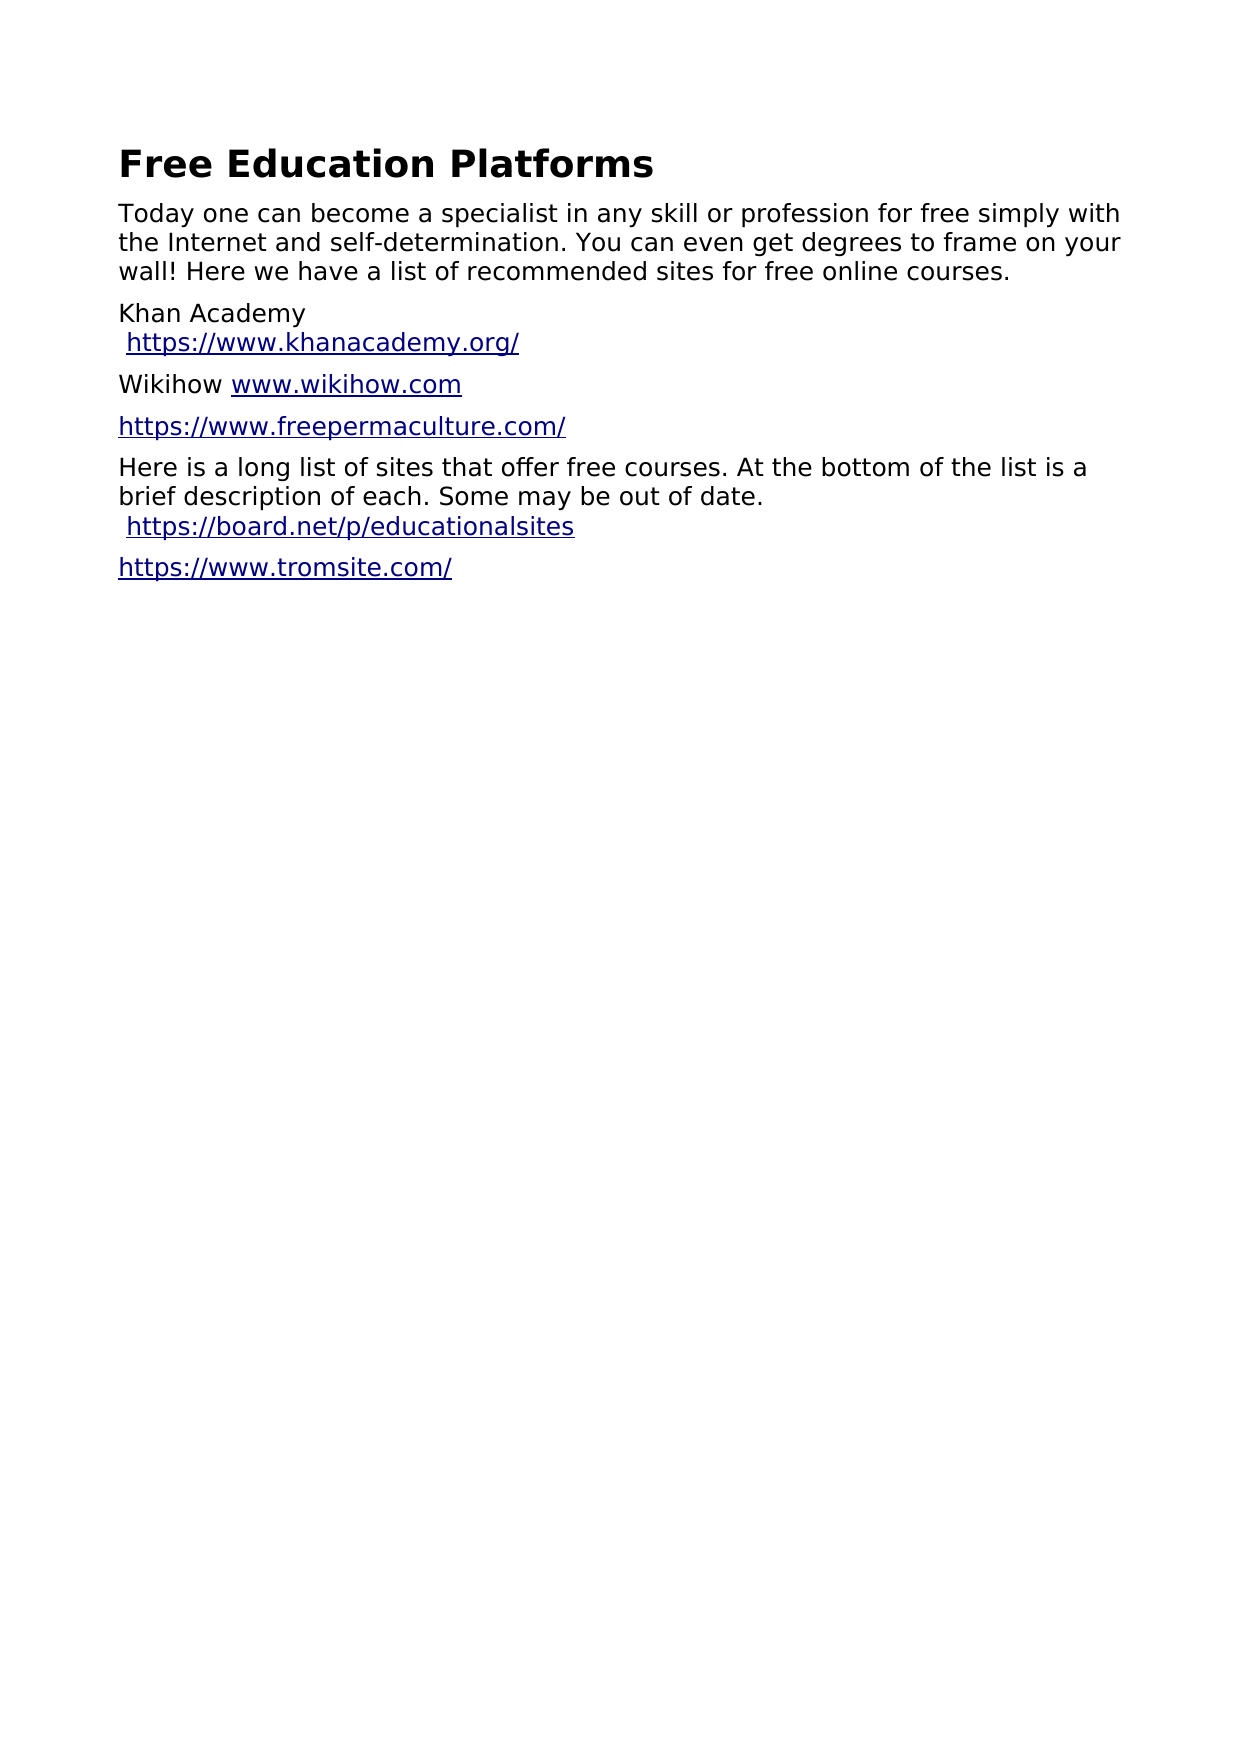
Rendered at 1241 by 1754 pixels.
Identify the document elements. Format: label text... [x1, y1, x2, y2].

text Here is a long list of sites that offer free courses. At the bottom of the list is a brief description of each. Some may be out of date. https://board.net/p/educationalsites [118, 453, 1122, 541]
subtitle Free Education Platforms [118, 143, 1122, 187]
text Wikihow www.wikihow.com [118, 370, 1122, 399]
text Khan Academy https://www.khanacademy.org/ [118, 299, 1122, 358]
text https://www.tromsite.com/ [118, 553, 1122, 583]
text https://www.freepermaculture.com/ [118, 412, 1122, 441]
text Today one can become a specialist in any skill or profession for free simply with the Internet and self-determination. You can even get degrees to frame on your wall! Here we have a list of recommended sites for free online courses. [118, 199, 1122, 287]
